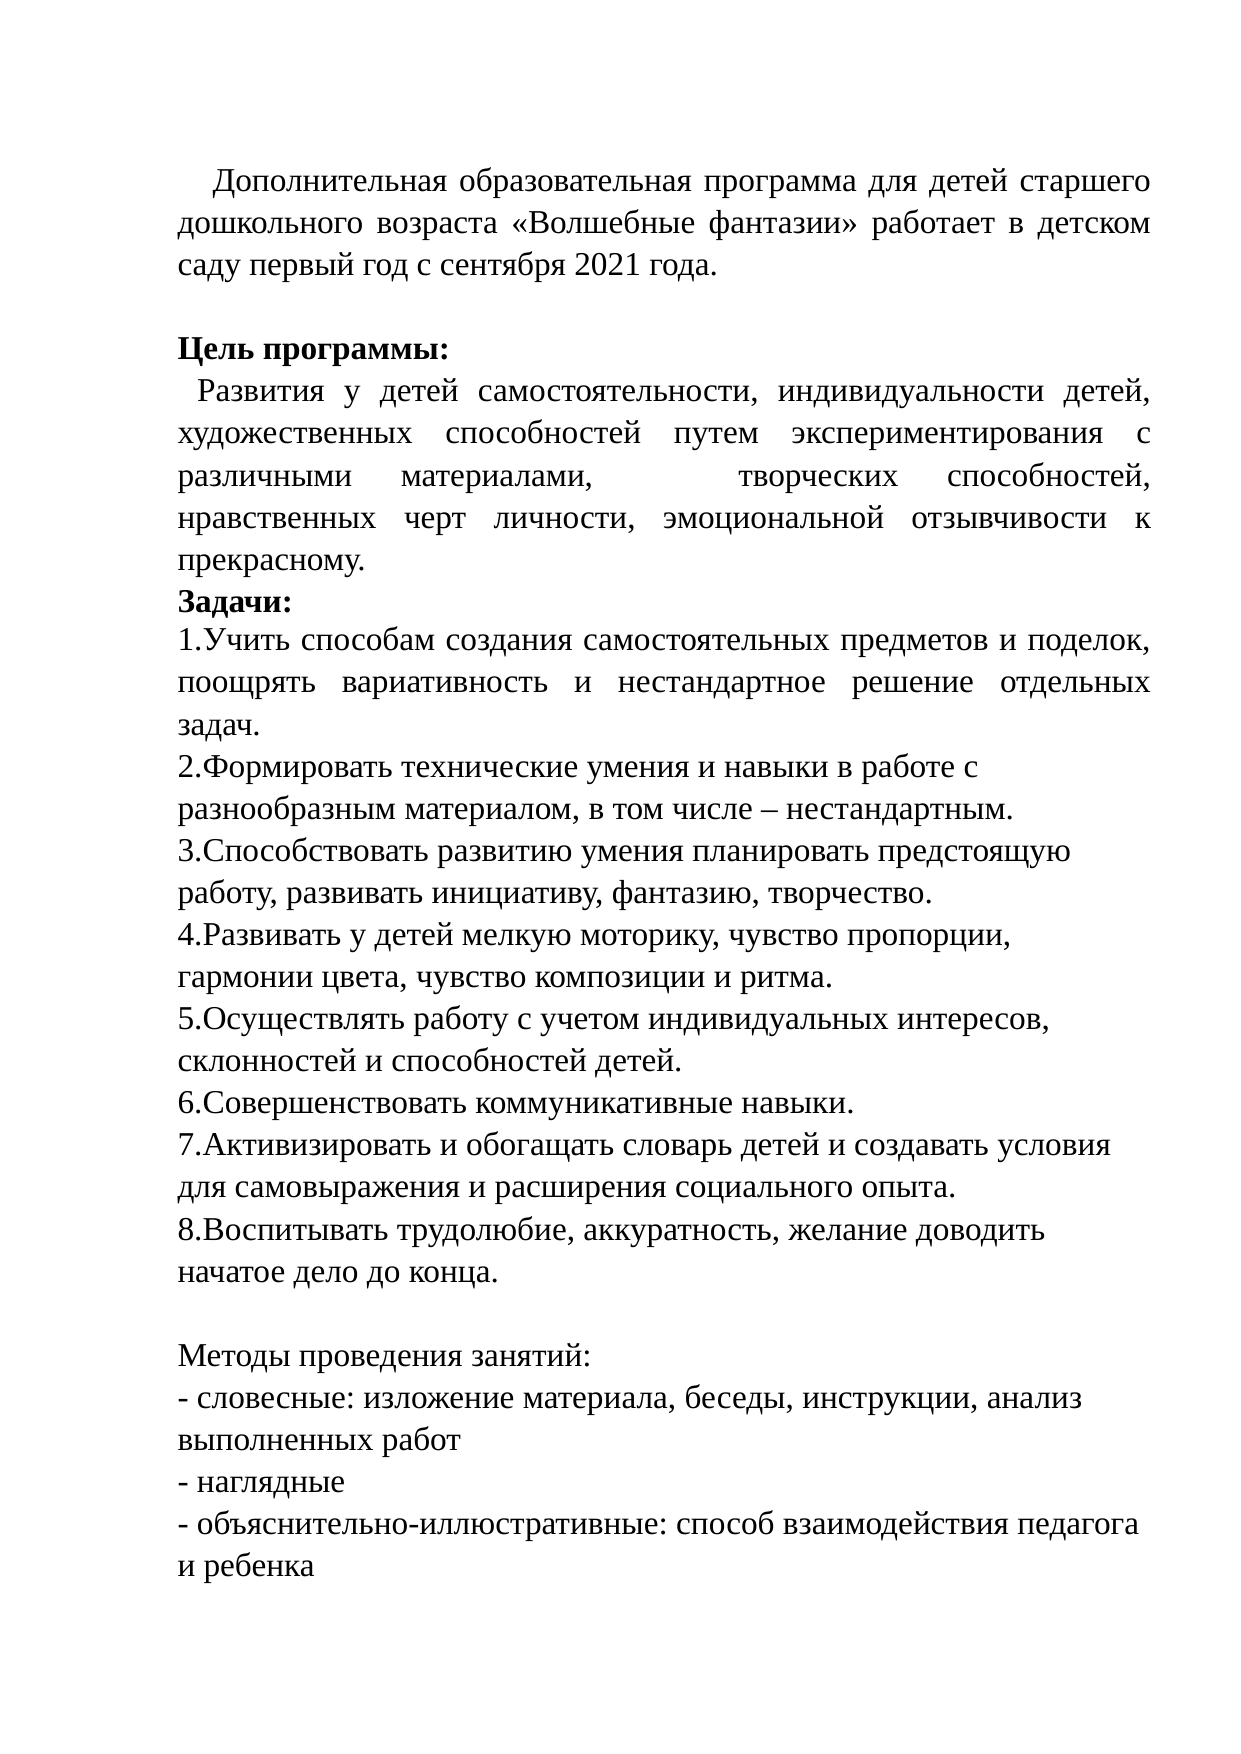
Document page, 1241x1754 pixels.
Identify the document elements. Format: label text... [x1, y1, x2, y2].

text Развития у детей самостоятельности, индивидуальности детей, художественных способностей путем экспериментирования с различными материалами, творческих способностей, нравственных черт личности, эмоциональной отзывчивости к прекрасному. [177, 371, 1152, 577]
text Дополнительная образовательная программа для детей старшего дошкольного возраста «Волшебные фантазии» работает в детском саду первый год с сентября 2021 года. [177, 160, 1152, 283]
list Осуществлять работу с учетом индивидуальных интересов, склонностей и способностей детей. [177, 998, 1152, 1079]
list Совершенствовать коммуникативные навыки. [177, 1083, 1152, 1121]
text Цель программы: [177, 328, 1152, 367]
list Формировать технические умения и навыки в работе с разнообразным материалом, в том числе – нестандартным. [177, 746, 1152, 826]
list Развивать у детей мелкую моторику, чувство пропорции, гармонии цвета, чувство композиции и ритма. [177, 914, 1152, 995]
list Активизировать и обогащать словарь детей и создавать условия для самовыражения и расширения социального опыта. [177, 1125, 1152, 1205]
text - словесные: изложение материала, беседы, инструкции, анализ выполненных работ [177, 1377, 1152, 1458]
list Способствовать развитию умения планировать предстоящую работу, развивать инициативу, фантазию, творчество. [177, 830, 1152, 911]
text Методы проведения занятий: [177, 1335, 1152, 1373]
text - объяснительно-иллюстративные: способ взаимодействия педагога и ребенка [177, 1503, 1152, 1584]
text Задачи: [177, 581, 1151, 619]
list Учить способам создания самостоятельных предметов и поделок, поощрять вариативность и нестандартное решение отдельных задач. [177, 620, 1152, 742]
text - наглядные [177, 1461, 1152, 1500]
list Воспитывать трудолюбие, аккуратность, желание доводить начатое дело до конца. [177, 1209, 1152, 1289]
